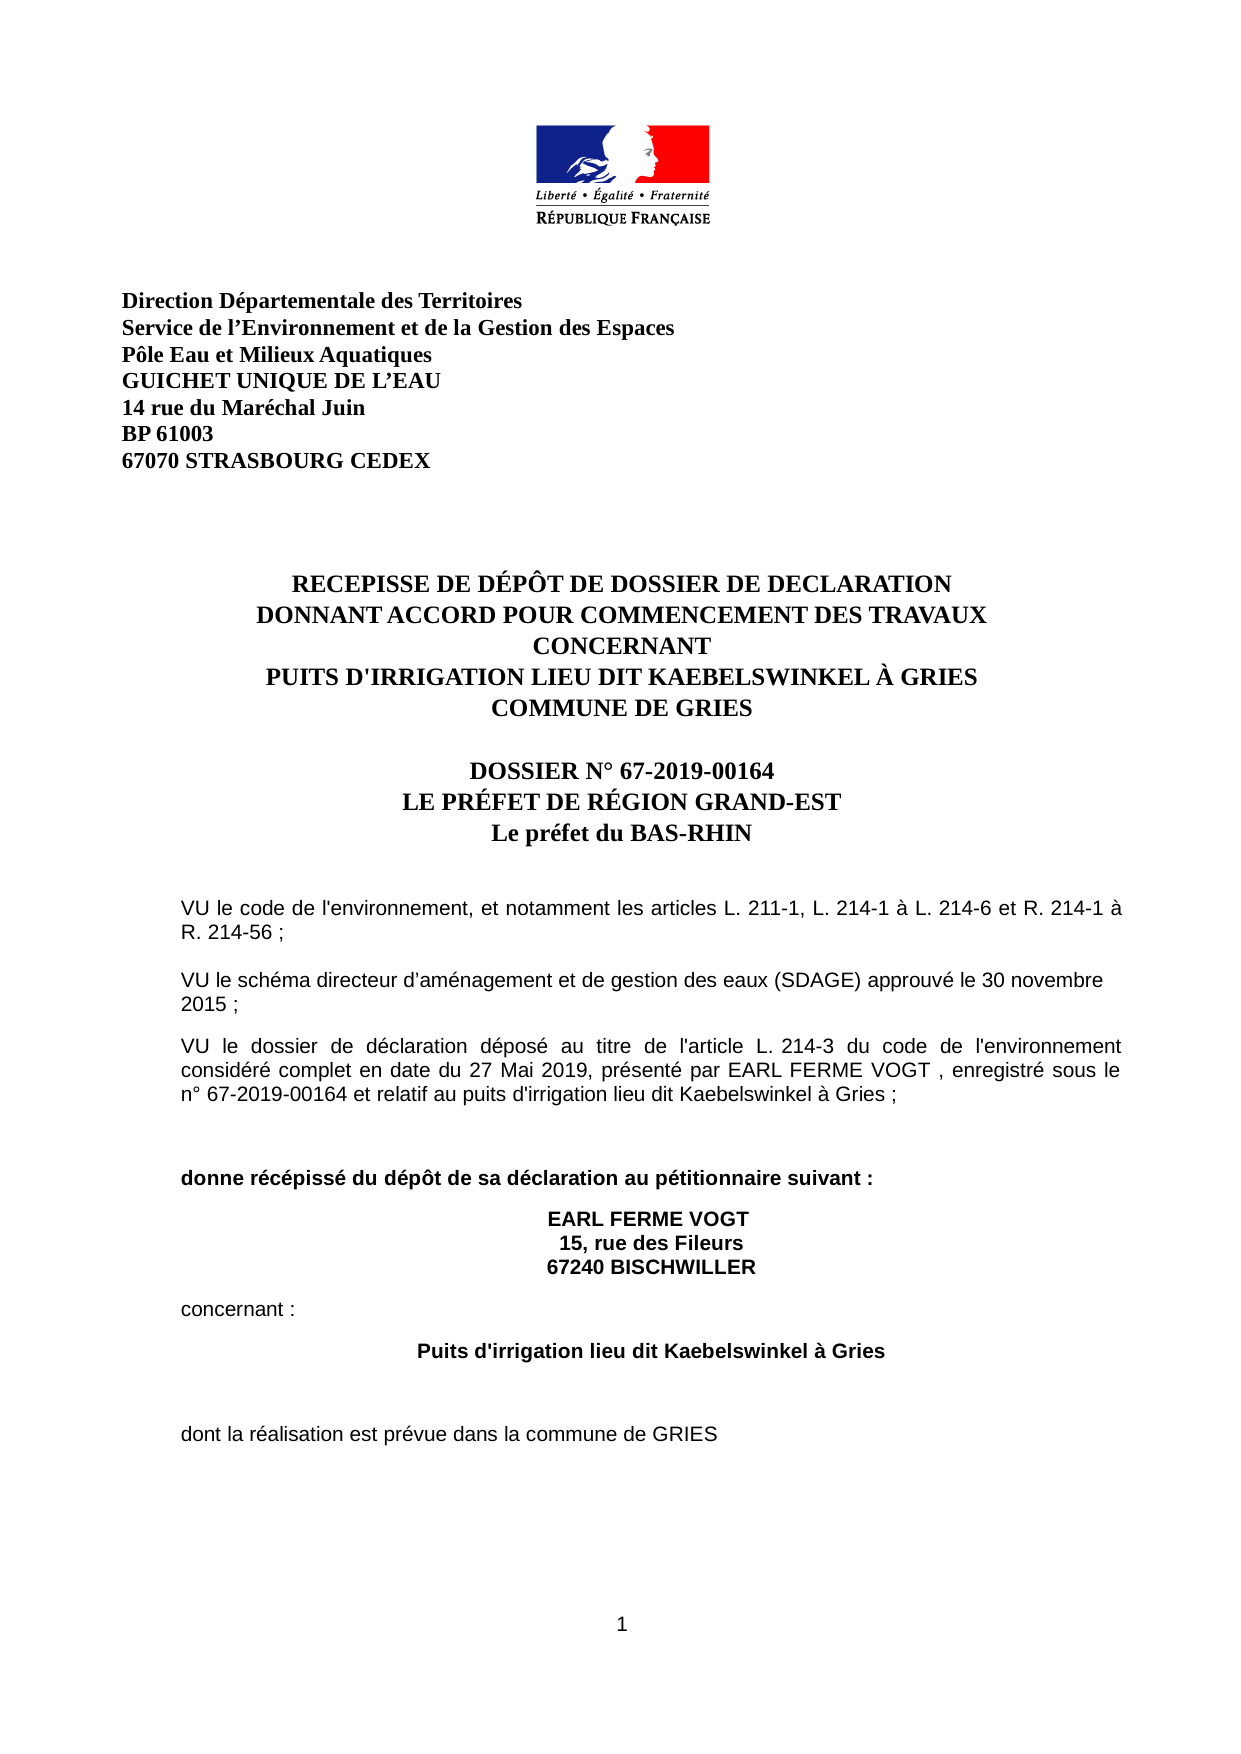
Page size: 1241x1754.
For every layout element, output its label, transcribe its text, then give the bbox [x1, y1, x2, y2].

text Puits d'irrigation lieu dit Kaebelswinkel à Gries [181, 1339, 1122, 1363]
text RECEPISSE DE DÉPÔT DE DOSSIER DE DECLARATION [122, 569, 1122, 598]
text BP 61003 [122, 420, 1122, 447]
text DONNANT ACCORD POUR COMMENCEMENT DES TRAVAUX [122, 600, 1122, 629]
text dont la réalisation est prévue dans la commune de GRIES [181, 1422, 1122, 1446]
text 67070 STRASBOURG CEDEX [122, 447, 1122, 473]
text GUICHET UNIQUE DE L’EAU [122, 367, 1122, 393]
text Direction Départementale des Territoires [122, 287, 1122, 314]
text EARL FERME VOGT 15, rue des Fileurs 67240 BISCHWILLER [181, 1207, 1122, 1279]
text Le Préfet de Région GRAND-EST [122, 787, 1122, 816]
text 14 rue du Maréchal Juin [122, 393, 1122, 420]
text CONCERNANT [122, 631, 1122, 660]
text COMMUNE DE GRIES [122, 693, 1122, 722]
picture [535, 123, 711, 226]
text Puits d'irrigation lieu dit Kaebelswinkel à Gries [122, 662, 1122, 691]
text Dossier n° 67-2019-00164 [122, 756, 1122, 785]
text VU le code de l'environnement, et notamment les articles L. 211-1, L. 214-1 à L. 214-6 et R. 214-1 à R. 214-56 ; [181, 896, 1122, 944]
text Pôle Eau et Milieux Aquatiques [122, 340, 1122, 367]
text donne récépissé du dépôt de sa déclaration au pétitionnaire suivant : [181, 1165, 1122, 1189]
text concernant : [181, 1297, 1122, 1321]
table_header VU le schéma directeur d’aménagement et de gestion des eaux (SDAGE) approuvé le 30 novembre 2015 ; [122, 950, 1122, 1016]
text VU le dossier de déclaration déposé au titre de l'article L. 214-3 du code de l'environnement considéré complet en date du 27 Mai 2019, présenté par EARL FERME VOGT , enregistré sous le n° 67-2019-00164 et relatif au puits d'irrigation lieu dit Kaebelswinkel à Gries ; [181, 1034, 1122, 1106]
text Service de l’Environnement et de la Gestion des Espaces [122, 314, 1122, 340]
text Le préfet du BAS-RHIN [122, 818, 1122, 847]
